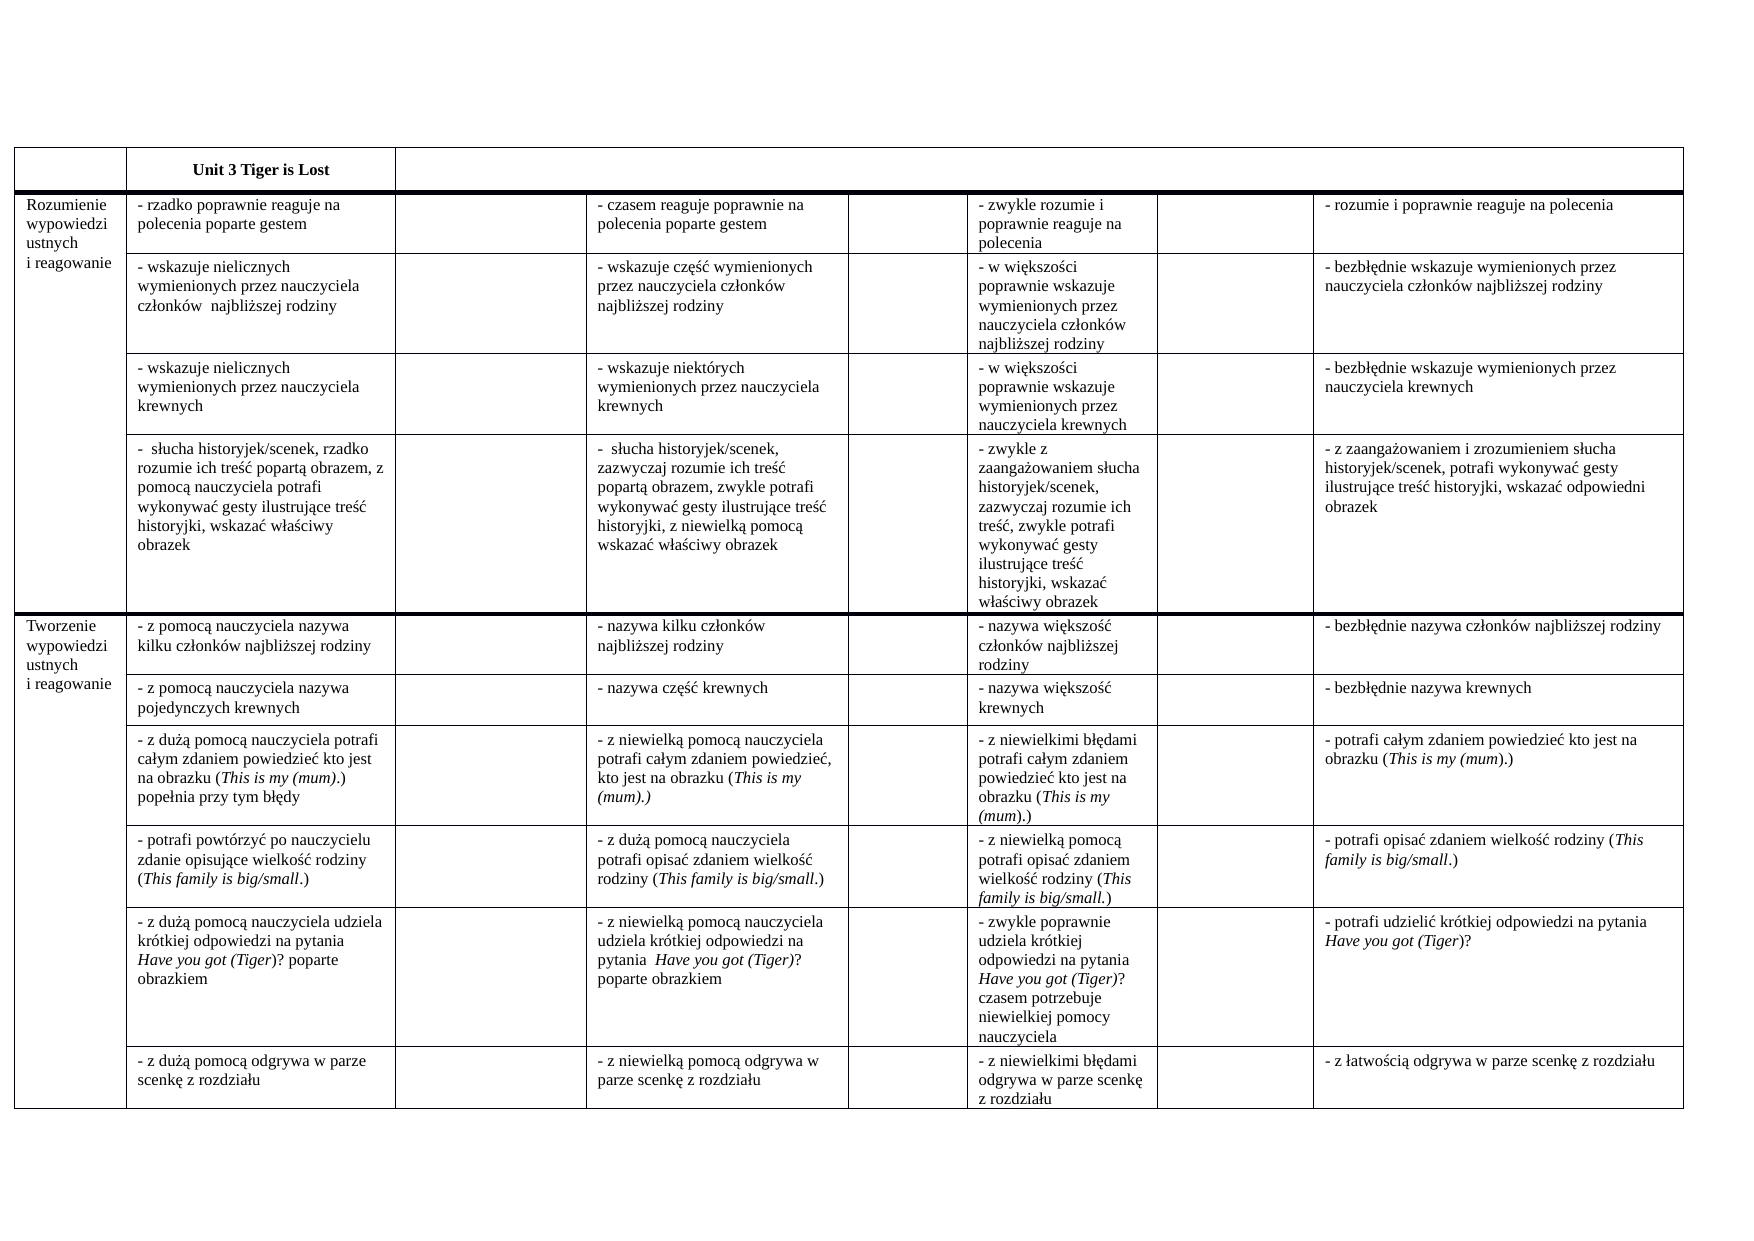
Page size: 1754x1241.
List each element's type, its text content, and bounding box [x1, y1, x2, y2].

table_cell - nazywa część krewnych [587, 675, 848, 725]
table_cell - zwykle poprawnie udziela krótkiej odpowiedzi na pytania Have you got (Tiger)? czasem potrzebuje niewielkiej pomocy nauczyciela [968, 908, 1157, 1046]
table_cell - nazywa większość krewnych [968, 675, 1157, 725]
table_cell - bezbłędnie wskazuje wymienionych przez nauczyciela krewnych [1314, 354, 1683, 434]
table_cell - potrafi powtórzyć po nauczycielu zdanie opisujące wielkość rodziny (This family is big/small.) [127, 826, 395, 907]
table_cell [396, 1047, 586, 1108]
table_cell [849, 726, 967, 825]
table_cell [1158, 1047, 1313, 1108]
table_cell - wskazuje niektórych wymienionych przez nauczyciela krewnych [587, 354, 848, 434]
table_header [15, 148, 126, 190]
table_cell - wskazuje nielicznych wymienionych przez nauczyciela krewnych [127, 354, 395, 434]
table_cell [396, 826, 586, 907]
table_cell - rzadko poprawnie reaguje na polecenia poparte gestem [127, 195, 395, 252]
table_cell - z pomocą nauczyciela nazywa pojedynczych krewnych [127, 675, 395, 725]
table_cell - czasem reaguje poprawnie na polecenia poparte gestem [587, 195, 848, 252]
table_cell - z niewielką pomocą potrafi opisać zdaniem wielkość rodziny (This family is big/small.) [968, 826, 1157, 907]
table_cell - słucha historyjek/scenek, rzadko rozumie ich treść popartą obrazem, z pomocą nauczyciela potrafi wykonywać gesty ilustrujące treść historyjki, wskazać właściwy obrazek [127, 435, 395, 611]
table_header [396, 148, 1683, 190]
table_cell - zwykle z zaangażowaniem słucha historyjek/scenek, zazwyczaj rozumie ich treść, zwykle potrafi wykonywać gesty ilustrujące treść historyjki, wskazać właściwy obrazek [968, 435, 1157, 611]
table_cell [849, 195, 967, 252]
table_cell [849, 675, 967, 725]
table_cell - w większości poprawnie wskazuje wymienionych przez nauczyciela krewnych [968, 354, 1157, 434]
table_cell [849, 254, 967, 353]
table_cell - z dużą pomocą odgrywa w parze scenkę z rozdziału [127, 1047, 395, 1108]
table_cell - z niewielkimi błędami potrafi całym zdaniem powiedzieć kto jest na obrazku (This is my (mum).) [968, 726, 1157, 825]
table_cell [1158, 726, 1313, 825]
table_cell [396, 726, 586, 825]
table_cell - z niewielkimi błędami odgrywa w parze scenkę z rozdziału [968, 1047, 1157, 1108]
table_cell [396, 675, 586, 725]
table_cell - rozumie i poprawnie reaguje na polecenia [1314, 195, 1683, 252]
table_cell - bezbłędnie nazywa członków najbliższej rodziny [1314, 616, 1683, 674]
table_cell [396, 616, 586, 674]
table_cell [1158, 435, 1313, 611]
table_cell Rozumienie wypowiedzi ustnych i reagowanie [15, 195, 126, 611]
table_cell - z dużą pomocą nauczyciela udziela krótkiej odpowiedzi na pytania Have you got (Tiger)? poparte obrazkiem [127, 908, 395, 1046]
table_cell - wskazuje część wymienionych przez nauczyciela członków najbliższej rodziny [587, 254, 848, 353]
table_cell - z dużą pomocą nauczyciela potrafi całym zdaniem powiedzieć kto jest na obrazku (This is my (mum).) popełnia przy tym błędy [127, 726, 395, 825]
table_cell [396, 254, 586, 353]
table_cell - z niewielką pomocą odgrywa w parze scenkę z rozdziału [587, 1047, 848, 1108]
table_header Unit 3 Tiger is Lost [127, 148, 395, 190]
table_cell [396, 195, 586, 252]
table_cell - z dużą pomocą nauczyciela potrafi opisać zdaniem wielkość rodziny (This family is big/small.) [587, 826, 848, 907]
table_cell [1158, 675, 1313, 725]
table_cell - potrafi opisać zdaniem wielkość rodziny (This family is big/small.) [1314, 826, 1683, 907]
table_cell [396, 435, 586, 611]
table_cell [849, 908, 967, 1046]
table_cell - bezbłędnie wskazuje wymienionych przez nauczyciela członków najbliższej rodziny [1314, 254, 1683, 353]
table_cell - z pomocą nauczyciela nazywa kilku członków najbliższej rodziny [127, 616, 395, 674]
table_cell [849, 616, 967, 674]
table_cell [849, 826, 967, 907]
table_cell - z zaangażowaniem i zrozumieniem słucha historyjek/scenek, potrafi wykonywać gesty ilustrujące treść historyjki, wskazać odpowiedni obrazek [1314, 435, 1683, 611]
table_cell [1158, 908, 1313, 1046]
table_cell - bezbłędnie nazywa krewnych [1314, 675, 1683, 725]
table_cell [396, 354, 586, 434]
table_cell [396, 908, 586, 1046]
table_cell [1158, 826, 1313, 907]
table_cell - z niewielką pomocą nauczyciela udziela krótkiej odpowiedzi na pytania Have you got (Tiger)? poparte obrazkiem [587, 908, 848, 1046]
table_cell [1158, 254, 1313, 353]
table_cell - wskazuje nielicznych wymienionych przez nauczyciela członków najbliższej rodziny [127, 254, 395, 353]
table_cell [849, 1047, 967, 1108]
table_cell - słucha historyjek/scenek, zazwyczaj rozumie ich treść popartą obrazem, zwykle potrafi wykonywać gesty ilustrujące treść historyjki, z niewielką pomocą wskazać właściwy obrazek [587, 435, 848, 611]
table_cell - w większości poprawnie wskazuje wymienionych przez nauczyciela członków najbliższej rodziny [968, 254, 1157, 353]
table_cell - potrafi udzielić krótkiej odpowiedzi na pytania Have you got (Tiger)? [1314, 908, 1683, 1046]
table_cell - nazywa większość członków najbliższej rodziny [968, 616, 1157, 674]
table_cell [1158, 354, 1313, 434]
table_cell - potrafi całym zdaniem powiedzieć kto jest na obrazku (This is my (mum).) [1314, 726, 1683, 825]
table_cell Tworzenie wypowiedzi ustnych i reagowanie [15, 616, 126, 1108]
table_cell [849, 354, 967, 434]
table_cell [849, 435, 967, 611]
table_cell - z łatwością odgrywa w parze scenkę z rozdziału [1314, 1047, 1683, 1108]
table_cell - z niewielką pomocą nauczyciela potrafi całym zdaniem powiedzieć, kto jest na obrazku (This is my (mum).) [587, 726, 848, 825]
table_cell - nazywa kilku członków najbliższej rodziny [587, 616, 848, 674]
table_cell [1158, 616, 1313, 674]
table_cell [1158, 195, 1313, 252]
table_cell - zwykle rozumie i poprawnie reaguje na polecenia [968, 195, 1157, 252]
